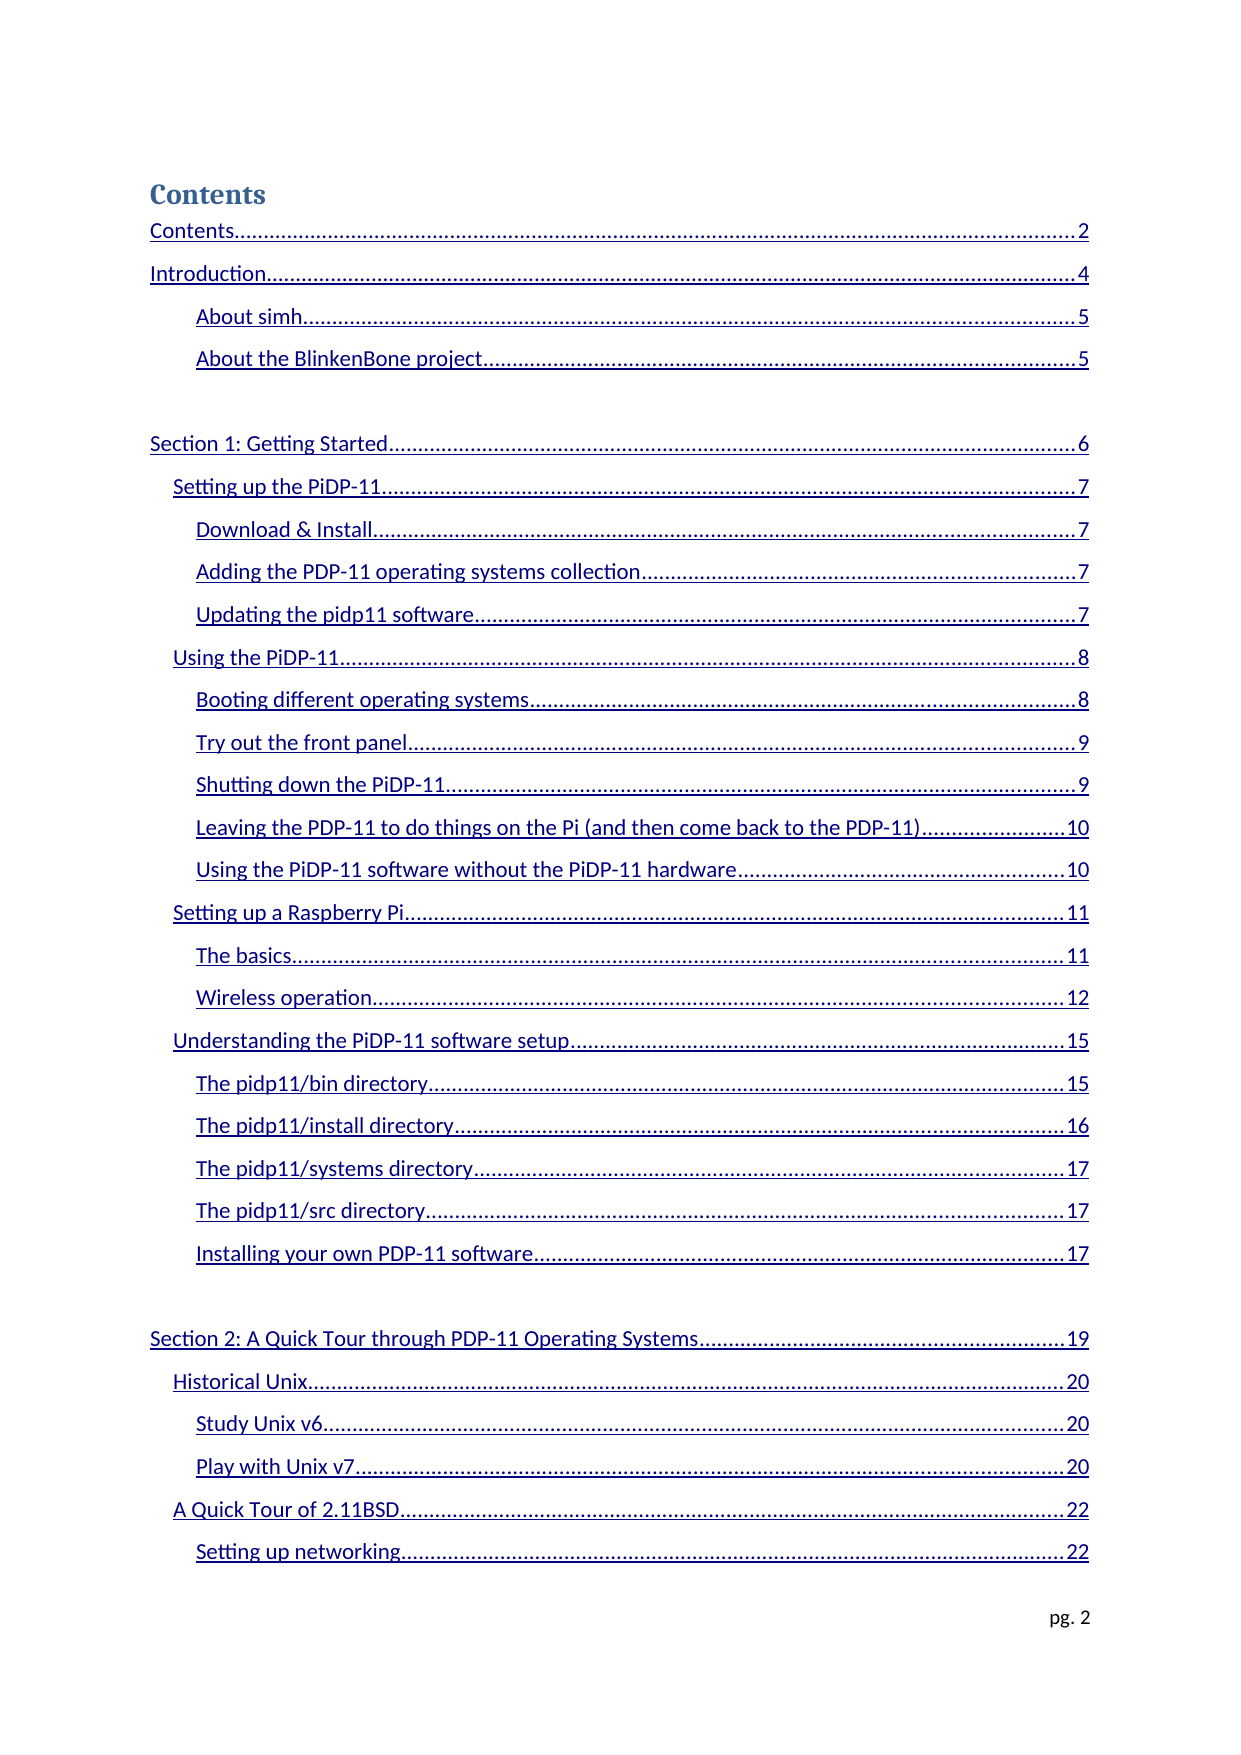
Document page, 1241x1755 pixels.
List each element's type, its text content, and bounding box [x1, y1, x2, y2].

text Setting up the PiDP-11 7 [173, 472, 1090, 500]
text The pidp11/src directory 17 [196, 1196, 1090, 1224]
text About simh 5 [196, 302, 1090, 330]
text The basics 11 [196, 941, 1090, 969]
text Updating the pidp11 software 7 [196, 600, 1090, 628]
text Adding the PDP-11 operating systems collection 7 [196, 557, 1090, 585]
text Introduction 4 [150, 259, 1090, 287]
text The pidp11/bin directory 15 [196, 1069, 1090, 1097]
text Wireless operation 12 [196, 983, 1090, 1011]
text Study Unix v6 20 [196, 1409, 1090, 1437]
text Shutting down the PiDP-11 9 [196, 770, 1090, 798]
text Leaving the PDP-11 to do things on the Pi (and then come back to the PDP-11) 10 [196, 813, 1090, 841]
text Play with Unix v7 20 [196, 1452, 1090, 1480]
text Understanding the PiDP-11 software setup 15 [173, 1026, 1090, 1054]
text A Quick Tour of 2.11BSD 22 [173, 1495, 1090, 1523]
text Booting different operating systems 8 [196, 685, 1090, 713]
text Section 1: Getting Started 6 [150, 429, 1090, 458]
text Using the PiDP-11 8 [173, 643, 1090, 671]
text Setting up networking 22 [196, 1537, 1090, 1565]
text Using the PiDP-11 software without the PiDP-11 hardware 10 [196, 856, 1090, 884]
text About the BlinkenBone project 5 [196, 344, 1090, 372]
text Setting up a Raspberry Pi 11 [173, 898, 1090, 926]
text Contents 2 [150, 217, 1090, 244]
text The pidp11/install directory 16 [196, 1111, 1090, 1139]
text Installing your own PDP-11 software 17 [196, 1239, 1090, 1267]
text The pidp11/systems directory 17 [196, 1154, 1090, 1182]
text Historical Unix 20 [173, 1367, 1090, 1395]
text Section 2: A Quick Tour through PDP-11 Operating Systems 19 [150, 1324, 1090, 1352]
text Download & Install 7 [196, 515, 1090, 543]
subtitle Contents [150, 178, 1090, 212]
text Try out the front panel 9 [196, 728, 1090, 756]
